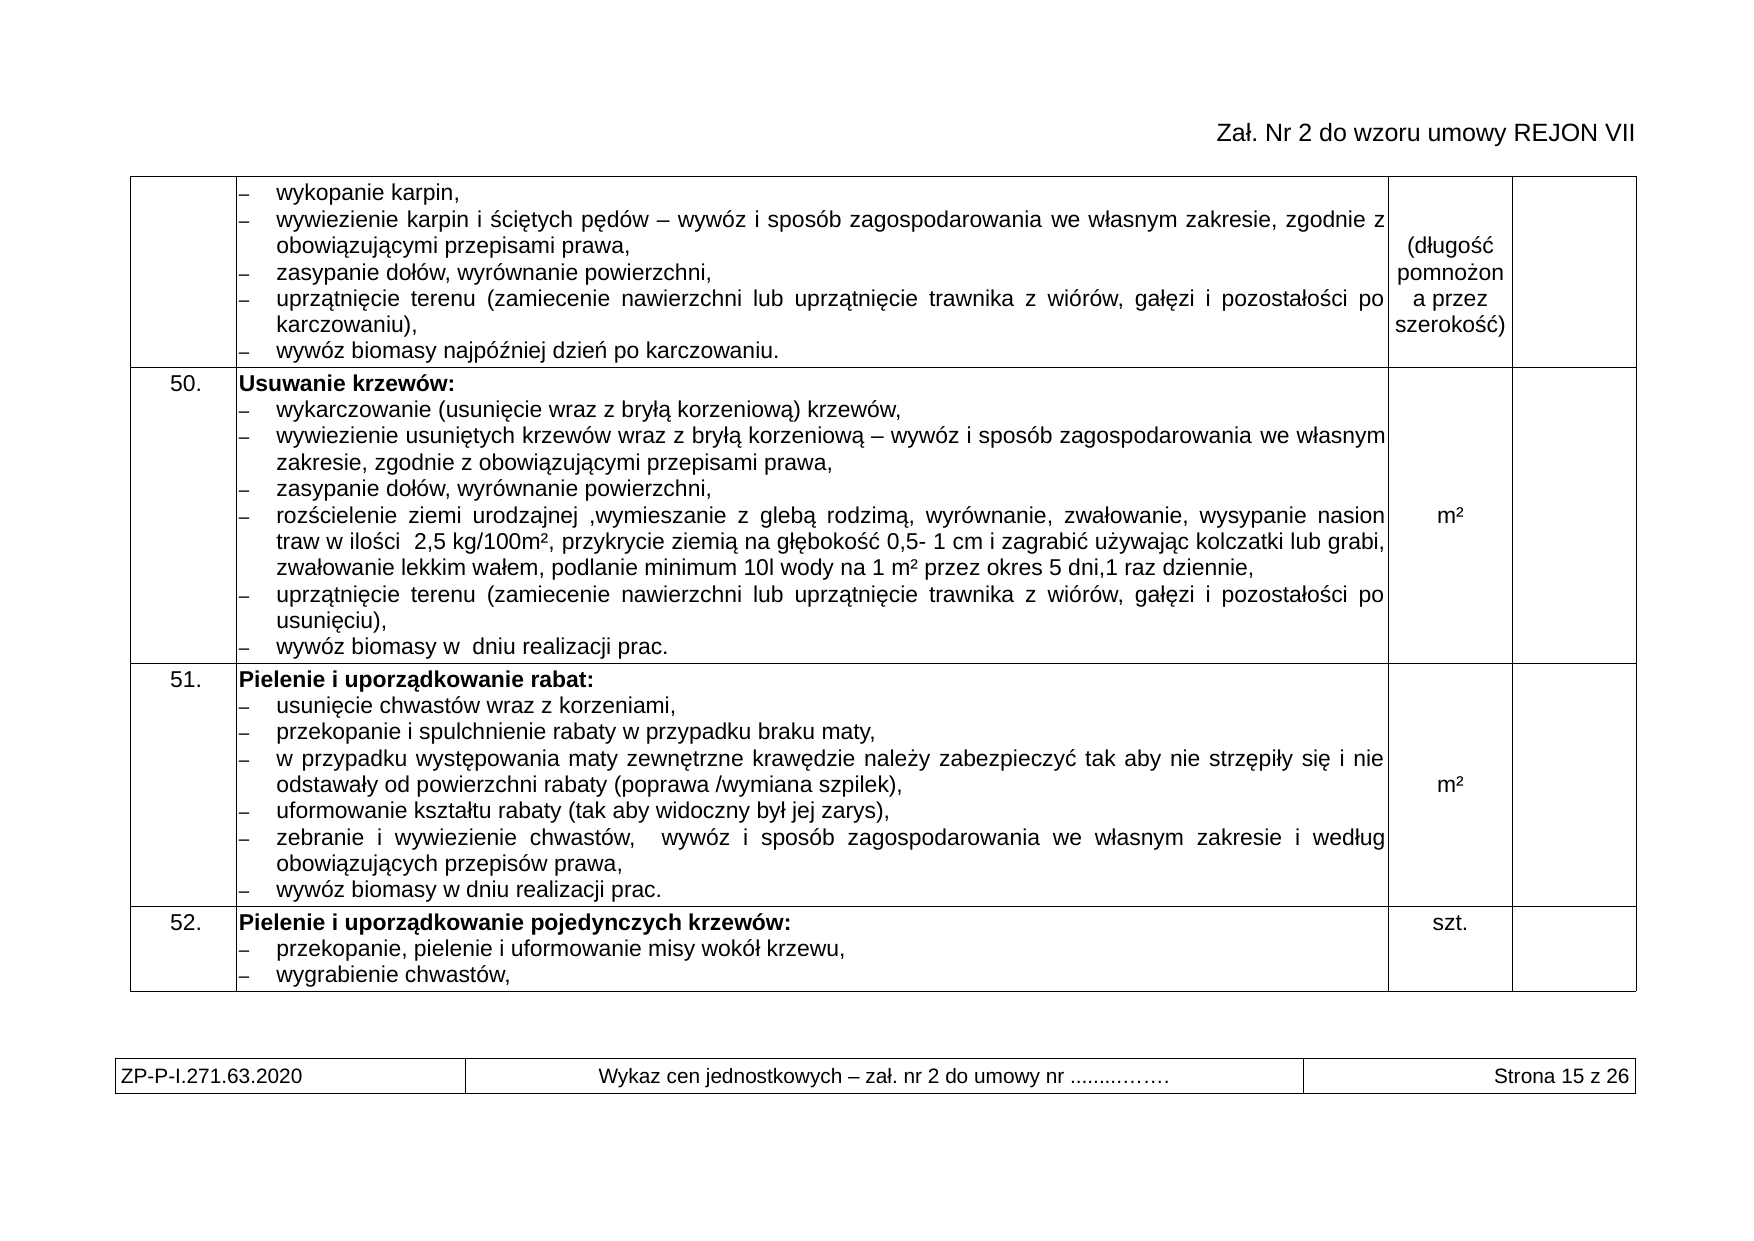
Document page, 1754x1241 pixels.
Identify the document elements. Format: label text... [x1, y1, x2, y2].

table_cell [1513, 177, 1636, 367]
table_cell [1513, 368, 1636, 663]
table_cell Usuwanie krzewów: wykarczowanie (usunięcie wraz z bryłą korzeniową) krzewów, wywiezienie usuniętych krzewów wraz z bryłą korzeniową – wywóz i sposób zagospodarowania we własnym zakresie, zgodnie z obowiązującymi przepisami prawa, zasypanie dołów, wyrównanie powierzchni, rozścielenie ziemi urodzajnej ,wymieszanie z glebą rodzimą, wyrównanie, zwałowanie, wysypanie nasion traw w ilości 2,5 kg/100m², przykrycie ziemią na głębokość 0,5- 1 cm i zagrabić używając kolczatki lub grabi, zwałowanie lekkim wałem, podlanie minimum 10l wody na 1 m² przez okres 5 dni,1 raz dziennie, uprzątnięcie terenu (zamiecenie nawierzchni lub uprzątnięcie trawnika z wiórów, gałęzi i pozostałości po usunięciu), wywóz biomasy w dniu realizacji prac. [237, 368, 1388, 663]
table_cell [1513, 664, 1636, 906]
table_cell [131, 664, 236, 906]
table_cell [131, 907, 236, 991]
table_cell m² [1389, 368, 1512, 663]
table_cell (długość pomnożona przez szerokość) [1389, 177, 1512, 367]
table_cell [1513, 907, 1636, 991]
table_cell Karczowanie żywopłotów: wycięcie żywopłotu, wykopanie karpin, wywiezienie karpin i ściętych pędów – wywóz i sposób zagospodarowania we własnym zakresie, zgodnie z obowiązującymi przepisami prawa, zasypanie dołów, wyrównanie powierzchni, uprzątnięcie terenu (zamiecenie nawierzchni lub uprzątnięcie trawnika z wiórów, gałęzi i pozostałości po karczowaniu), wywóz biomasy najpóźniej dzień po karczowaniu. [237, 177, 1388, 367]
table_cell szt. [1389, 907, 1512, 991]
table_cell Pielenie i uporządkowanie rabat: usunięcie chwastów wraz z korzeniami, przekopanie i spulchnienie rabaty w przypadku braku maty, w przypadku występowania maty zewnętrzne krawędzie należy zabezpieczyć tak aby nie strzępiły się i nie odstawały od powierzchni rabaty (poprawa /wymiana szpilek), uformowanie kształtu rabaty (tak aby widoczny był jej zarys), zebranie i wywiezienie chwastów, wywóz i sposób zagospodarowania we własnym zakresie i według obowiązujących przepisów prawa, wywóz biomasy w dniu realizacji prac. [237, 664, 1388, 906]
table_cell [131, 177, 236, 367]
table_cell Pielenie i uporządkowanie pojedynczych krzewów: przekopanie, pielenie i uformowanie misy wokół krzewu, wygrabienie chwastów, usunięcie samosiewów wraz z bryłą korzeniową, wywiezienie wygrabionych chwastów i wykarczowanych samosiewów, wywóz i sposób zagospodarowania w dniu realizacji prac, we własnym zakresie i według obowiązujących przepisów prawa. [237, 907, 1388, 991]
table_cell m² [1389, 664, 1512, 906]
table_cell [131, 368, 236, 663]
